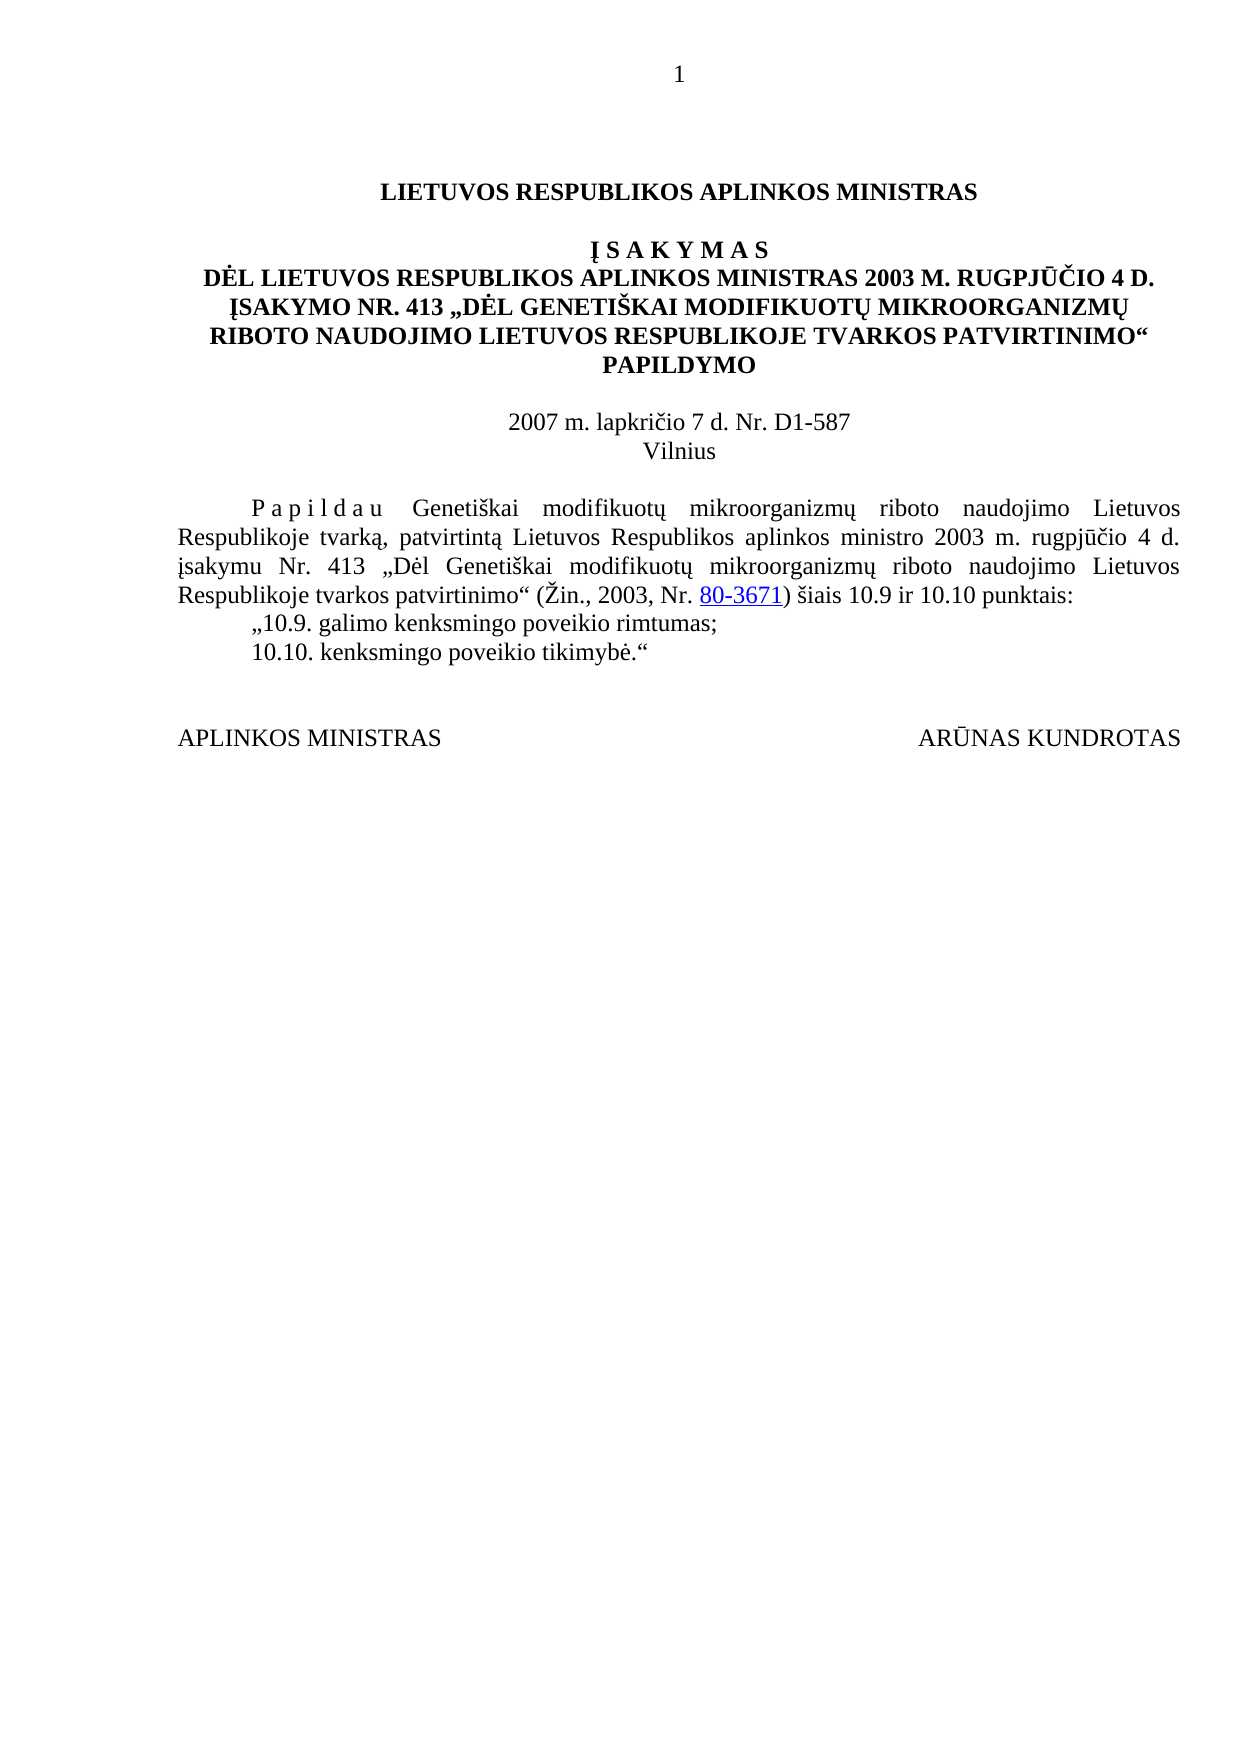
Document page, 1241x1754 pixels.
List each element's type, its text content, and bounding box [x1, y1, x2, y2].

text 10.10. kenksmingo poveikio tikimybė.“ [177, 637, 1181, 666]
text APLINKOS MINISTRAS ARŪNAS KUNDROTAS [177, 723, 1181, 752]
text „10.9. galimo kenksmingo poveikio rimtumas; [177, 608, 1181, 637]
text DĖL LIETUVOS RESPUBLIKOS APLINKOS MINISTRAS 2003 M. RUGPJŪČIO 4 D. ĮSAKYMO NR. 413 „DĖL GENETIŠKAI MODIFIKUOTŲ MIKROORGANIZMŲ RIBOTO NAUDOJIMO LIETUVOS RESPUBLIKOJE TVARKOS PATVIRTINIMO“ PAPILDYMO [177, 263, 1181, 378]
text Papildau Genetiškai modifikuotų mikroorganizmų riboto naudojimo Lietuvos Respublikoje tvarką, patvirtintą Lietuvos Respublikos aplinkos ministro 2003 m. rugpjūčio 4 d. įsakymu Nr. 413 „Dėl Genetiškai modifikuotų mikroorganizmų riboto naudojimo Lietuvos Respublikoje tvarkos patvirtinimo“ (Žin., 2003, Nr. 80-3671) šiais 10.9 ir 10.10 punktais: [177, 493, 1181, 608]
text 2007 m. lapkričio 7 d. Nr. D1-587 [177, 407, 1181, 436]
text Vilnius [177, 436, 1181, 465]
text Į S A K Y M A S [177, 235, 1181, 263]
text LIETUVOS RESPUBLIKOS APLINKOS MINISTRAS [177, 177, 1181, 206]
